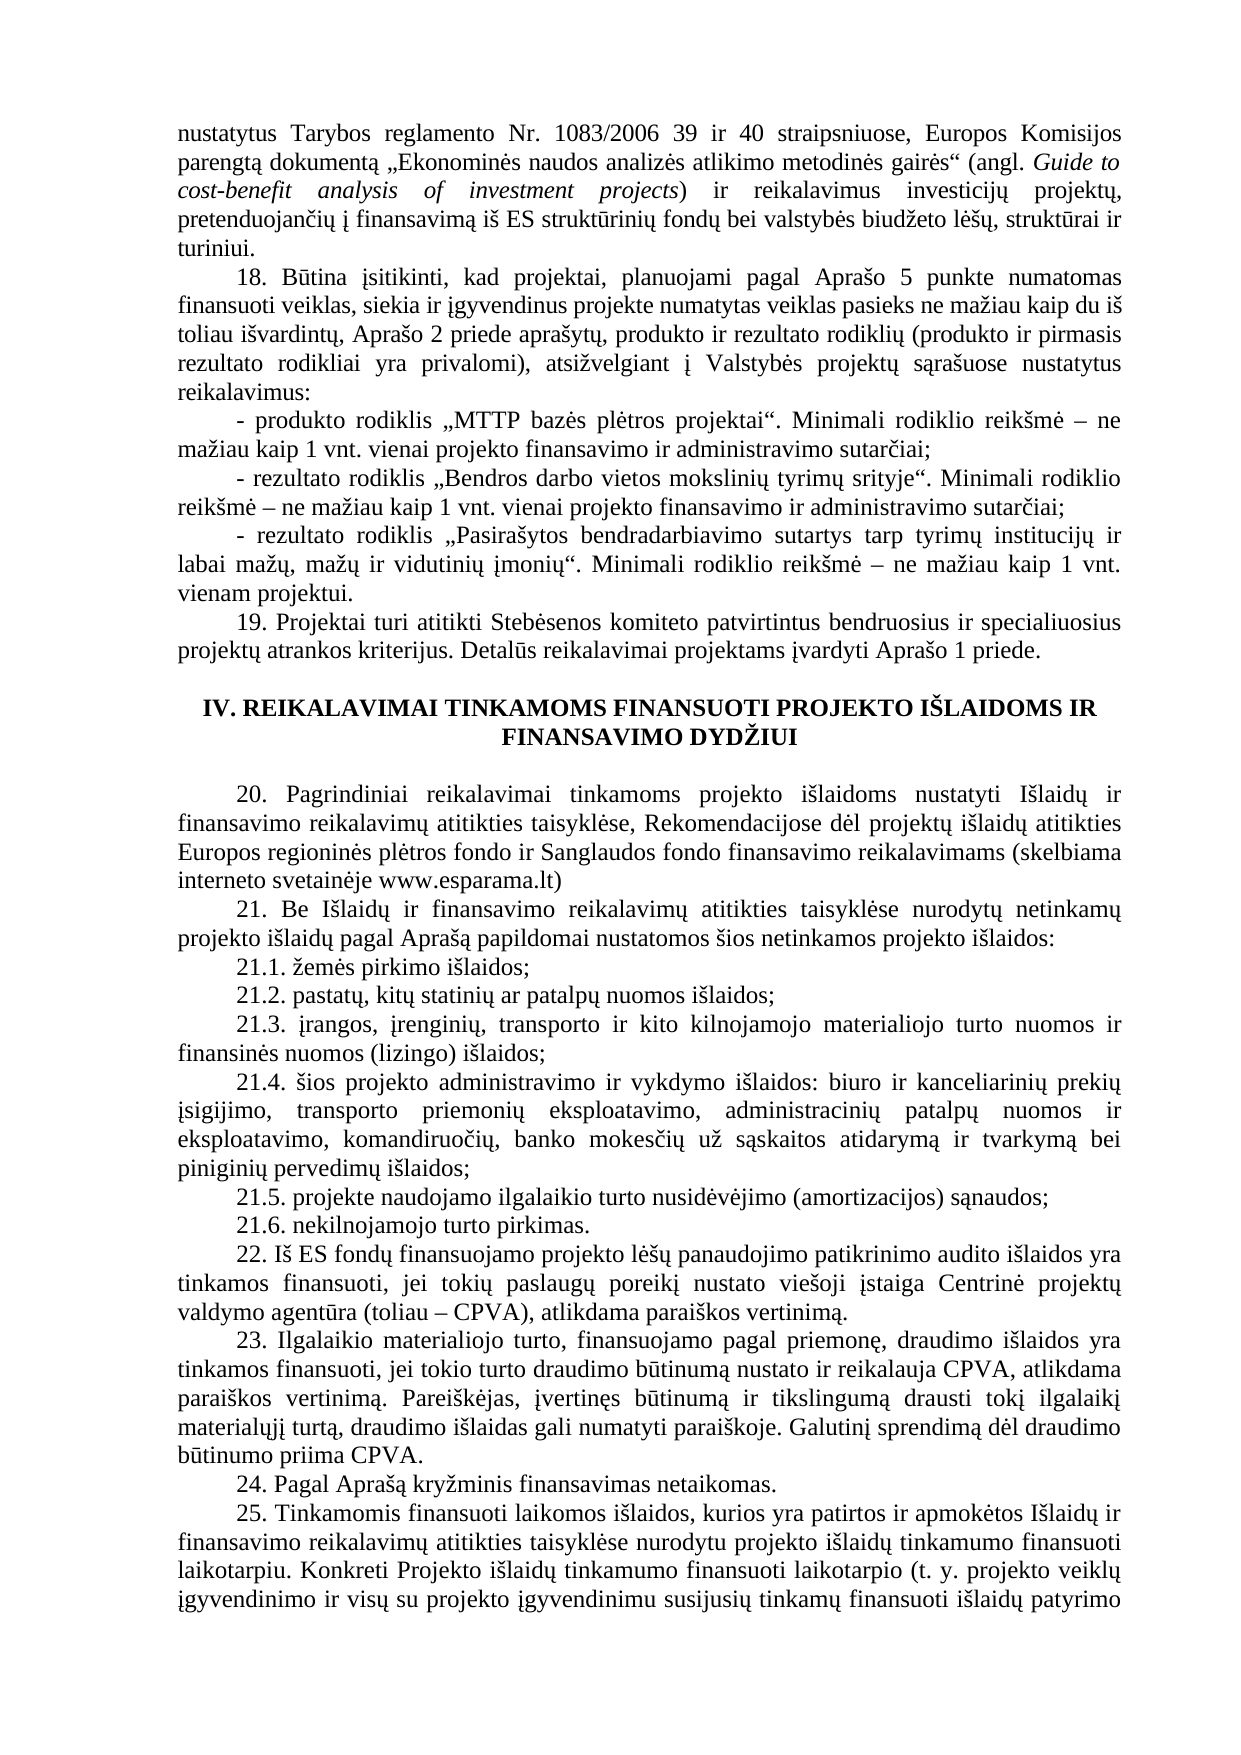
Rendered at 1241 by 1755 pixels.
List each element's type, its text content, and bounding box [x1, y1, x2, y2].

text nustatytus Tarybos reglamento Nr. 1083/2006 39 ir 40 straipsniuose, Europos Komisijos parengtą dokumentą „Ekonominės naudos analizės atlikimo metodinės gairės“ (angl. Guide to cost-benefit analysis of investment projects) ir reikalavimus investicijų projektų, pretenduojančių į finansavimą iš ES struktūrinių fondų bei valstybės biudžeto lėšų, struktūrai ir turiniui. [177, 118, 1122, 262]
text 21.3. įrangos, įrenginių, transporto ir kito kilnojamojo materialiojo turto nuomos ir finansinės nuomos (lizingo) išlaidos; [177, 1009, 1122, 1067]
text 21.4. šios projekto administravimo ir vykdymo išlaidos: biuro ir kanceliarinių prekių įsigijimo, transporto priemonių eksploatavimo, administracinių patalpų nuomos ir eksploatavimo, komandiruočių, banko mokesčių už sąskaitos atidarymą ir tvarkymą bei piniginių pervedimų išlaidos; [177, 1067, 1122, 1182]
text 21.2. pastatų, kitų statinių ar patalpų nuomos išlaidos; [177, 981, 1122, 1009]
text 21.1. žemės pirkimo išlaidos; [177, 952, 1122, 981]
text 21.5. projekte naudojamo ilgalaikio turto nusidėvėjimo (amortizacijos) sąnaudos; [177, 1182, 1122, 1211]
text 21.6. nekilnojamojo turto pirkimas. [177, 1211, 1122, 1239]
text 21. Be Išlaidų ir finansavimo reikalavimų atitikties taisyklėse nurodytų netinkamų projekto išlaidų pagal Aprašą papildomai nustatomos šios netinkamos projekto išlaidos: [177, 894, 1122, 952]
text 23. Ilgalaikio materialiojo turto, finansuojamo pagal priemonę, draudimo išlaidos yra tinkamos finansuoti, jei tokio turto draudimo būtinumą nustato ir reikalauja CPVA, atlikdama paraiškos vertinimą. Pareiškėjas, įvertinęs būtinumą ir tikslingumą drausti tokį ilgalaikį materialųjį turtą, draudimo išlaidas gali numatyti paraiškoje. Galutinį sprendimą dėl draudimo būtinumo priima CPVA. [177, 1326, 1122, 1469]
text 22. Iš ES fondų finansuojamo projekto lėšų panaudojimo patikrinimo audito išlaidos yra tinkamos finansuoti, jei tokių paslaugų poreikį nustato viešoji įstaiga Centrinė projektų valdymo agentūra (toliau – CPVA), atlikdama paraiškos vertinimą. [177, 1239, 1122, 1326]
text - rezultato rodiklis „Bendros darbo vietos mokslinių tyrimų srityje“. Minimali rodiklio reikšmė – ne mažiau kaip 1 vnt. vienai projekto finansavimo ir administravimo sutarčiai; [177, 463, 1122, 521]
text IV. REIKALAVIMAI TINKAMOMS FINANSUOTI PROJEKTO IŠLAIDOMS IR FINANSAVIMO DYDŽIUI [177, 693, 1122, 751]
text 25. Tinkamomis finansuoti laikomos išlaidos, kurios yra patirtos ir apmokėtos Išlaidų ir finansavimo reikalavimų atitikties taisyklėse nurodytu projekto išlaidų tinkamumo finansuoti laikotarpiu. Konkreti Projekto išlaidų tinkamumo finansuoti laikotarpio (t. y. projekto veiklų įgyvendinimo ir visų su projekto įgyvendinimu susijusių tinkamų finansuoti išlaidų patyrimo [177, 1498, 1122, 1613]
text - produkto rodiklis „MTTP bazės plėtros projektai“. Minimali rodiklio reikšmė – ne mažiau kaip 1 vnt. vienai projekto finansavimo ir administravimo sutarčiai; [177, 406, 1122, 463]
text - rezultato rodiklis „Pasirašytos bendradarbiavimo sutartys tarp tyrimų institucijų ir labai mažų, mažų ir vidutinių įmonių“. Minimali rodiklio reikšmė – ne mažiau kaip 1 vnt. vienam projektui. [177, 521, 1122, 607]
text 18. Būtina įsitikinti, kad projektai, planuojami pagal Aprašo 5 punkte numatomas finansuoti veiklas, siekia ir įgyvendinus projekte numatytas veiklas pasieks ne mažiau kaip du iš toliau išvardintų, Aprašo 2 priede aprašytų, produkto ir rezultato rodiklių (produkto ir pirmasis rezultato rodikliai yra privalomi), atsižvelgiant į Valstybės projektų sąrašuose nustatytus reikalavimus: [177, 262, 1122, 406]
text 20. Pagrindiniai reikalavimai tinkamoms projekto išlaidoms nustatyti Išlaidų ir finansavimo reikalavimų atitikties taisyklėse, Rekomendacijose dėl projektų išlaidų atitikties Europos regioninės plėtros fondo ir Sanglaudos fondo finansavimo reikalavimams (skelbiama interneto svetainėje www.esparama.lt) [177, 779, 1122, 894]
text 19. Projektai turi atitikti Stebėsenos komiteto patvirtintus bendruosius ir specialiuosius projektų atrankos kriterijus. Detalūs reikalavimai projektams įvardyti Aprašo 1 priede. [177, 607, 1122, 664]
text 24. Pagal Aprašą kryžminis finansavimas netaikomas. [177, 1469, 1122, 1498]
